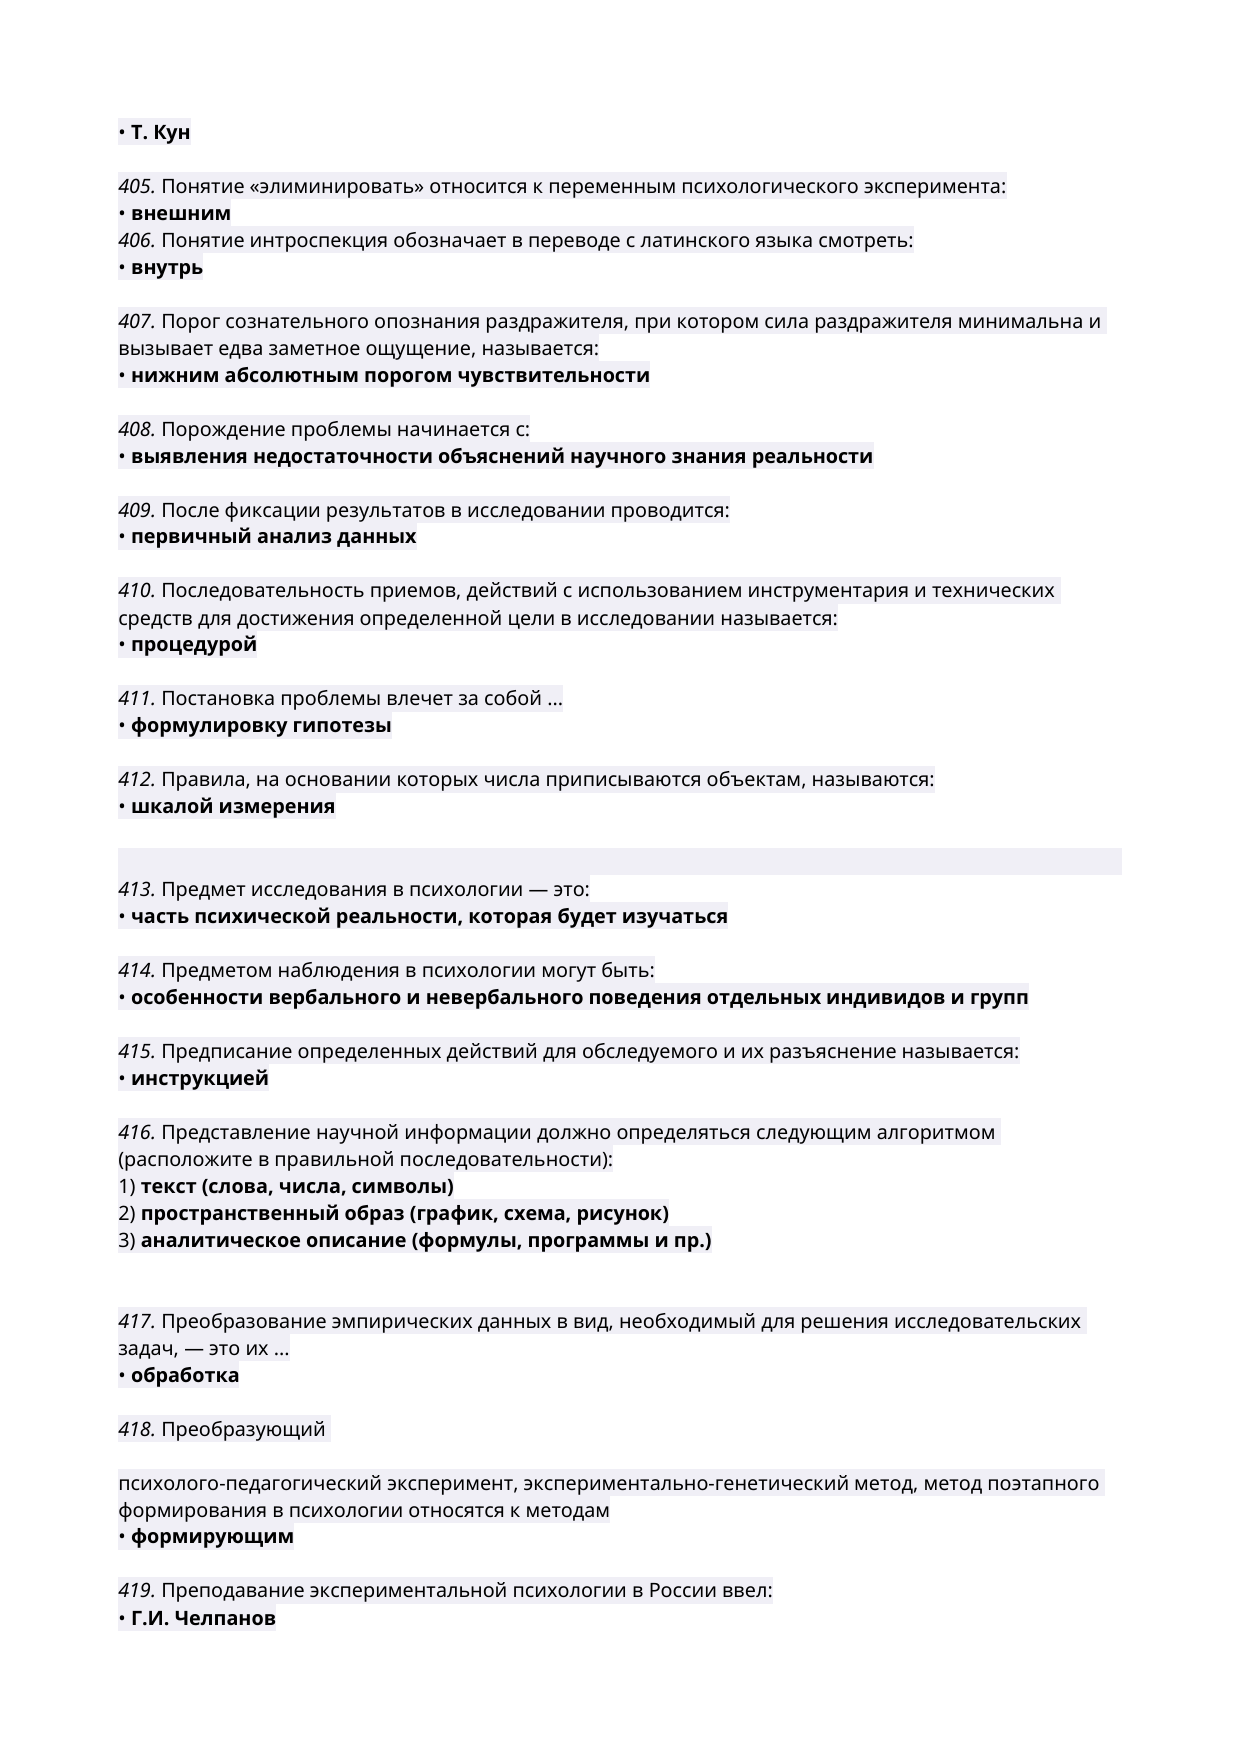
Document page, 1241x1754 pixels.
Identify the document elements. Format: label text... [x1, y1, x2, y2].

text 413. Предмет исследования в психологии — это: • часть психической реальности, которая будет изучаться 414. Предметом наблюдения в психологии могут быть: • особенности вербального и невербального поведения отдельных индивидов и групп 415. Предписание определенных действий для обследуемого и их разъяснение называется: • инструкцией 416. Представление научной информации должно определяться следующим алгоритмом (расположите в правильной последовательности): 1) текст (слова, числа, символы) 2) пространственный образ (график, схема, рисунок) 3) аналитическое описание (формулы, программы и пр.) 417. Преобразование эмпирических данных в вид, необходимый для решения исследовательских задач, — это их ... • обработка 418. Преобразующий [118, 875, 1122, 1442]
text психолого-педагогический эксперимент, экспериментально-генетический метод, метод поэтапного формирования в психологии относятся к методам • формирующим 419. Преподавание экспериментальной психологии в России ввел: • Г.И. Челпанов [118, 1469, 1122, 1631]
text • Т. Кун 405. Понятие «элиминировать» относится к переменным психологического эксперимента: • внешним [118, 118, 1122, 226]
text 406. Понятие интроспекция обозначает в переводе с латинского языка смотреть: • внутрь 407. Порог сознательного опознания раздражителя, при котором сила раздражителя минимальна и вызывает едва заметное ощущение, называется: • нижним абсолютным порогом чувствительности 408. Порождение проблемы начинается с: • выявления недостаточности объяснений научного знания реальности 409. После фиксации результатов в исследовании проводится: • первичный анализ данных 410. Последовательность приемов, действий с использованием инструментария и технических средств для достижения определенной цели в исследовании называется: • процедурой 411. Постановка проблемы влечет за собой ... • формулировку гипотезы 412. Правила, на основании которых числа приписываются объектам, называются: • шкалой измерения [118, 226, 1122, 848]
